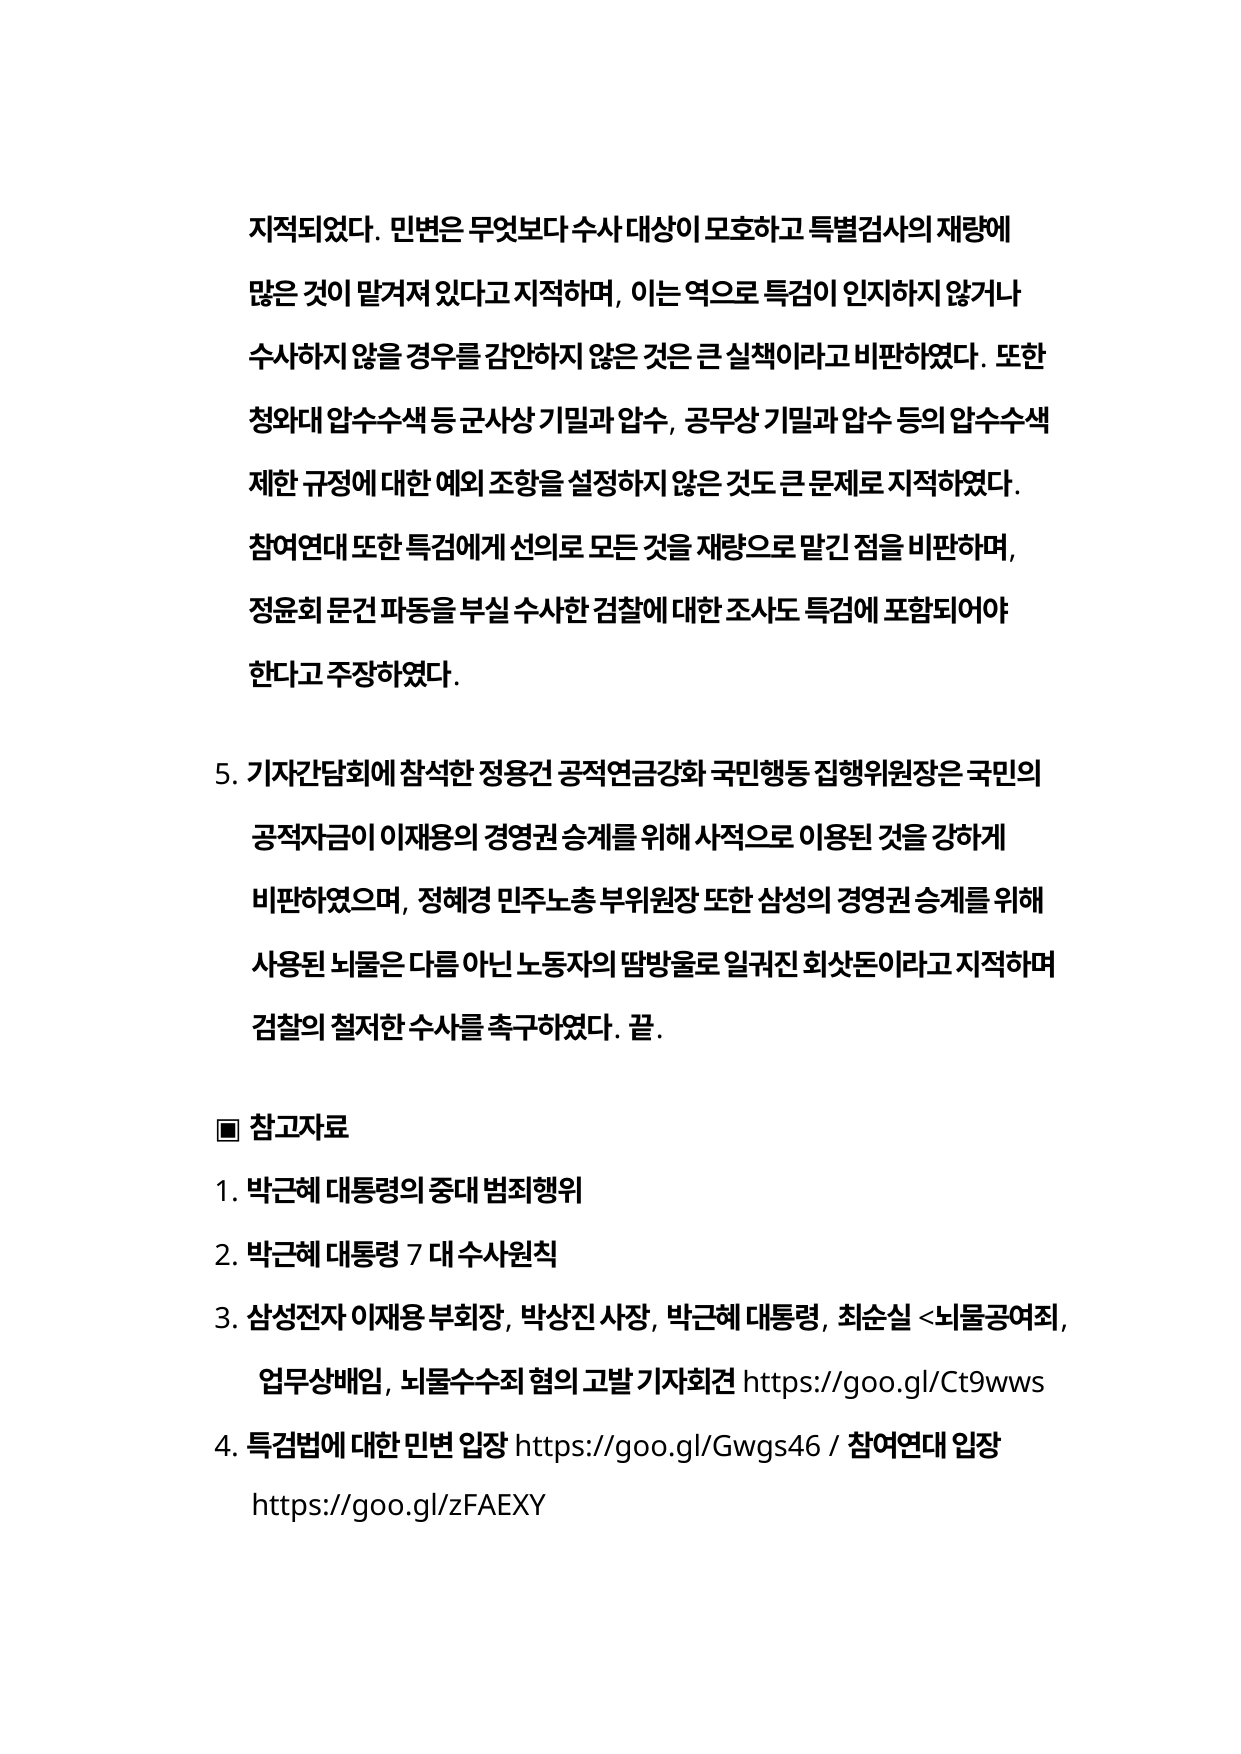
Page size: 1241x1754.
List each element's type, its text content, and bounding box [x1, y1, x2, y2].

text 5. 기자간담회에 참석한 정용건 공적연금강화 국민행동 집행위원장은 국민의 공적자금이 이재용의 경영권 승계를 위해 사적으로 이용된 것을 강하게 비판하였으며, 정혜경 민주노총 부위원장 또한 삼성의 경영권 승계를 위해 사용된 뇌물은 다름 아닌 노동자의 땀방울로 일궈진 회삿돈이라고 지적하며 검찰의 철저한 수사를 촉구하였다. 끝. [214, 751, 1063, 1047]
text 2. 박근혜 대통령 7대 수사원칙 [214, 1231, 1063, 1274]
text 3. 삼성전자 이재용 부회장, 박상진 사장, 박근혜 대통령, 최순실 <뇌물공여죄, 업무상배임, 뇌물수수죄 혐의 고발 기자회견 https://goo.gl/Ct9wws [214, 1295, 1063, 1401]
text 지적되었다. 민변은 무엇보다 수사 대상이 모호하고 특별검사의 재량에 많은 것이 맡겨져 있다고 지적하며, 이는 역으로 특검이 인지하지 않거나 수사하지 않을 경우를 감안하지 않은 것은 큰 실책이라고 비판하였다. 또한 청와대 압수수색 등 군사상 기밀과 압수, 공무상 기밀과 압수 등의 압수수색 제한 규정에 대한 예외 조항을 설정하지 않은 것도 큰 문제로 지적하였다. 참여연대 또한 특검에게 선의로 모든 것을 재량으로 맡긴 점을 비판하며, 정윤회 문건 파동을 부실 수사한 검찰에 대한 조사도 특검에 포함되어야 한다고 주장하였다. [213, 207, 1063, 694]
text ▣ 참고자료 [214, 1104, 1063, 1147]
text 1. 박근혜 대통령의 중대 범죄행위 [214, 1168, 1063, 1210]
text 4. 특검법에 대한 민변 입장 https://goo.gl/Gwgs46 / 참여연대 입장 https://goo.gl/zFAEXY [214, 1422, 1063, 1524]
